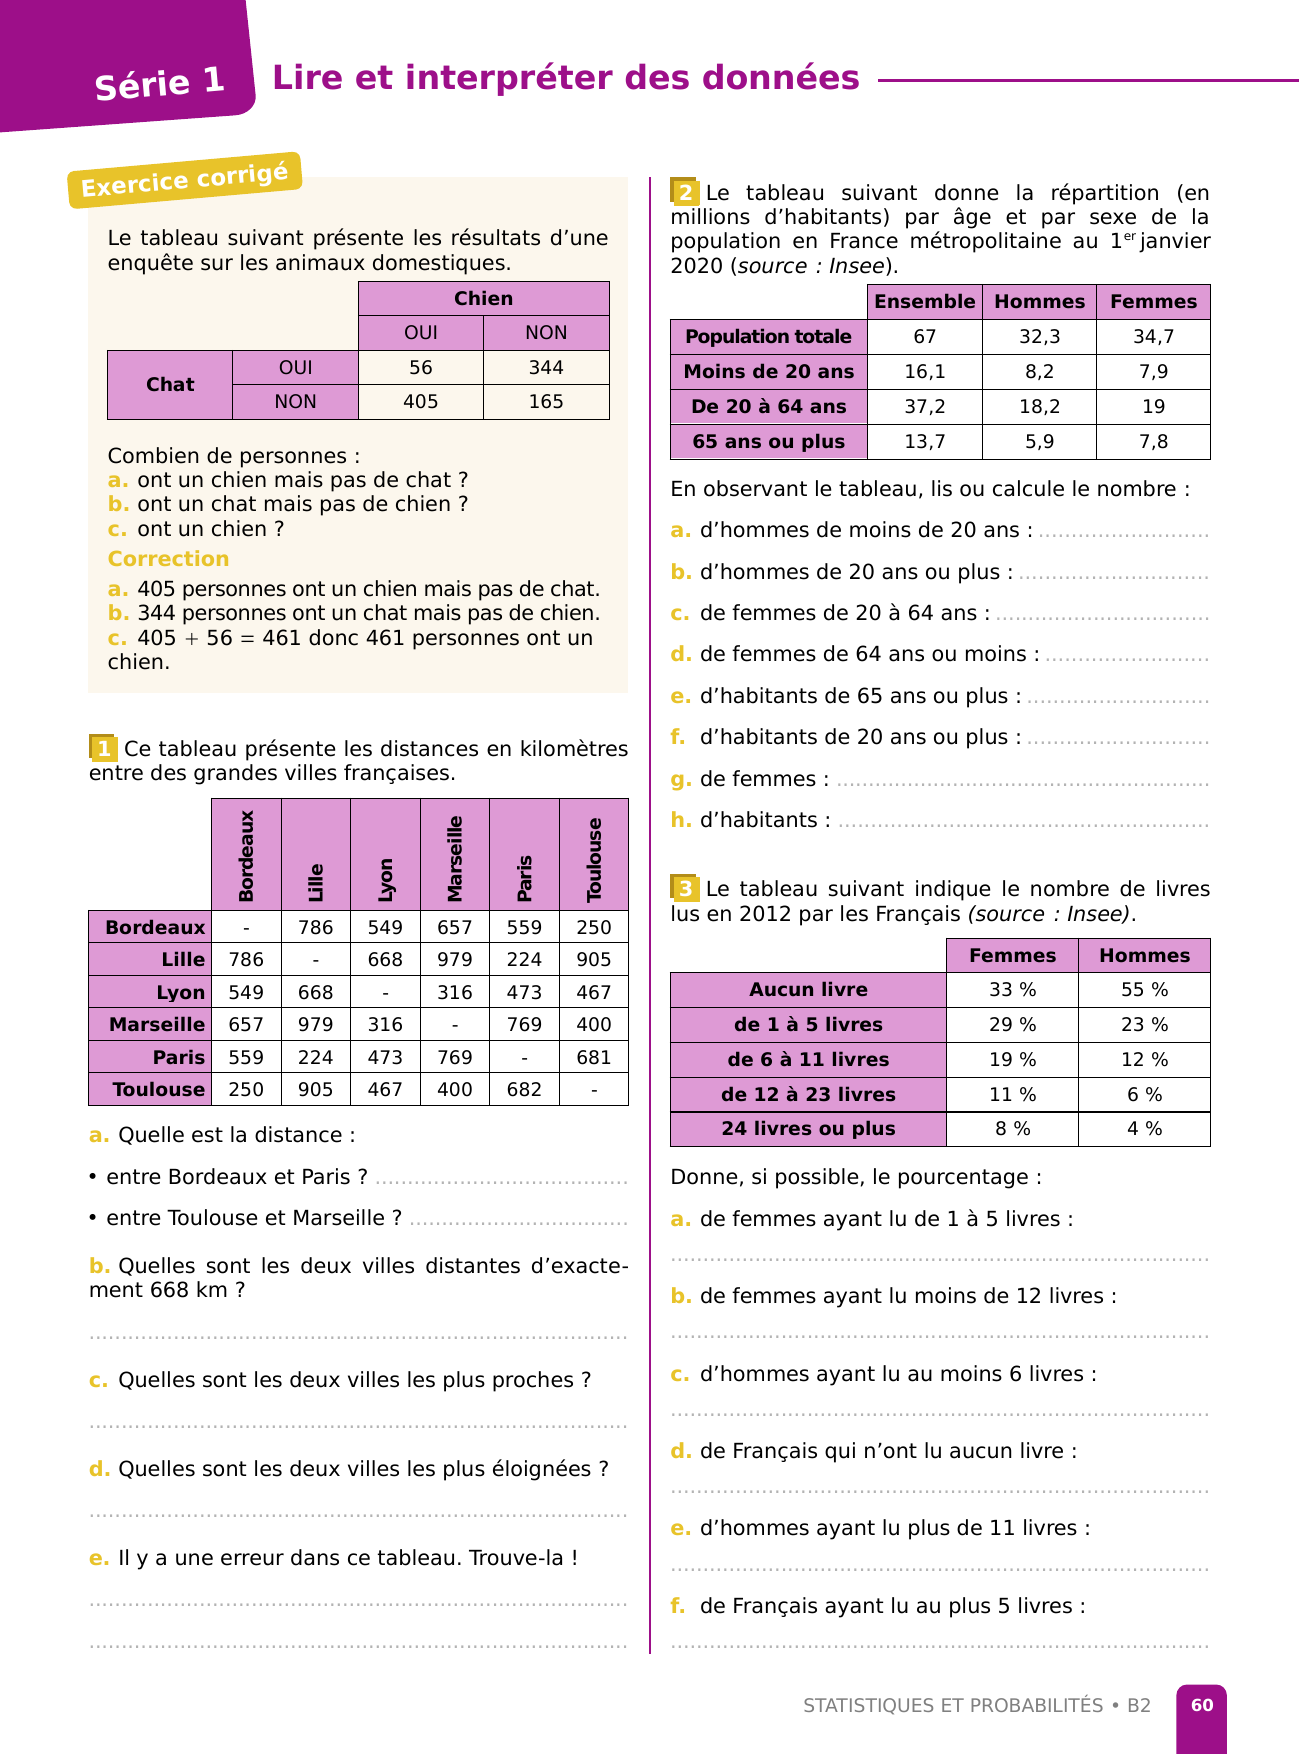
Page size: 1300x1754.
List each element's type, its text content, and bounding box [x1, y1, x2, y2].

table_cell 224 [282, 1041, 350, 1072]
table_header Lyon [351, 799, 420, 910]
table_cell [108, 315, 233, 350]
table_cell 400 [421, 1073, 489, 1105]
list de Français qui n’ont lu aucun livre : [670, 1439, 1211, 1463]
table_header Chien [359, 282, 609, 315]
table_header Paris [490, 799, 559, 910]
table_cell Moins de 20 ans [671, 355, 867, 389]
table_cell OUI [359, 316, 483, 350]
table_cell 668 [282, 976, 350, 1007]
table_header [89, 798, 211, 910]
table_cell OUI [233, 351, 358, 384]
list Quelles sont les deux villes distantes d’exacte­ment 668 km ? [88, 1254, 629, 1303]
table_cell 7,9 [1097, 355, 1210, 389]
list 405 personnes ont un chien mais pas de chat. [107, 577, 609, 602]
table_header Lille [282, 799, 350, 910]
list de femmes : [670, 749, 1211, 791]
table_header [108, 281, 233, 315]
table_header [670, 938, 946, 972]
table_cell - [351, 976, 420, 1007]
table_cell Lyon [89, 976, 211, 1007]
list Quelle est la distance : [88, 1123, 629, 1148]
table_cell de 6 à 11 livres [671, 1043, 946, 1077]
table_cell 55 % [1079, 973, 1210, 1007]
table_cell de 1 à 5 livres [671, 1008, 946, 1042]
table_cell De 20 à 64 ans [671, 390, 867, 423]
table_cell 8,2 [983, 355, 1096, 389]
table_cell 5,9 [983, 425, 1096, 458]
table_cell Toulouse [89, 1073, 211, 1105]
table_cell 473 [490, 976, 559, 1007]
table_cell Lille [89, 943, 211, 975]
table_cell [233, 315, 358, 350]
table_cell 250 [560, 911, 628, 942]
table_cell 8 % [947, 1113, 1078, 1146]
table_cell 657 [421, 911, 489, 942]
table_cell 559 [490, 911, 559, 942]
list En observant le tableau, lis ou calcule le nombre : [670, 477, 1211, 501]
table_cell 549 [351, 911, 420, 942]
table_cell Population totale [671, 320, 867, 354]
table_cell - [490, 1041, 559, 1072]
table_cell Marseille [89, 1008, 211, 1040]
table_header Toulouse [560, 799, 628, 910]
list d’hommes ayant lu plus de 11 livres : [670, 1516, 1211, 1541]
list entre Toulouse et Marseille ? [88, 1189, 629, 1231]
table_header Hommes [1079, 939, 1210, 972]
table_cell 67 [868, 320, 982, 354]
list 405  56 = 461 donc 461 personnes ont un chien. [107, 626, 609, 674]
table_cell 34,7 [1097, 320, 1210, 354]
list d’hommes ayant lu au moins 6 livres : [670, 1362, 1211, 1386]
table_cell 400 [560, 1008, 628, 1040]
table_cell 979 [421, 943, 489, 975]
table_cell 316 [421, 976, 489, 1007]
table_cell 165 [484, 385, 609, 419]
table_cell - [560, 1073, 628, 1105]
table_cell NON [484, 316, 609, 350]
table_header Marseille [421, 799, 489, 910]
subtitle Ce tableau présente les distances en kilomètres entre des grandes villes françaises. [88, 733, 629, 786]
table_cell 657 [212, 1008, 281, 1040]
table_cell 24 livres ou plus [671, 1113, 946, 1146]
list de femmes ayant lu de 1 à 5 livres : [670, 1207, 1211, 1231]
table_cell 682 [490, 1073, 559, 1105]
list Il y a une erreur dans ce tableau. Trouve‑la ! [88, 1546, 629, 1571]
table_cell 786 [212, 943, 281, 975]
list de femmes ayant lu moins de 12 livres : [670, 1284, 1211, 1308]
table_cell 23 % [1079, 1008, 1210, 1042]
table_cell 905 [282, 1073, 350, 1105]
table_header Bordeaux [212, 799, 281, 910]
table_cell 19 % [947, 1043, 1078, 1077]
table_cell 12 % [1079, 1043, 1210, 1077]
table_cell 769 [490, 1008, 559, 1040]
table_cell 65 ans ou plus [671, 425, 867, 458]
table_cell 473 [351, 1041, 420, 1072]
table_cell Bordeaux [89, 911, 211, 942]
table_cell 786 [282, 911, 350, 942]
list entre Bordeaux et Paris ? [88, 1148, 629, 1189]
table_cell Aucun livre [671, 973, 946, 1007]
table_cell 6 % [1079, 1078, 1210, 1111]
list d’habitants de 20 ans ou plus : [670, 708, 1211, 749]
table_cell Chat [108, 351, 232, 419]
table_cell 4 % [1079, 1113, 1210, 1146]
subtitle Le tableau suivant donne la répartition (en millions d’habitants) par âge et par sexe de la population en France métropolitaine au 1er janvier 2020 (source : Insee). [670, 177, 1211, 278]
list d’habitants de 65 ans ou plus : [670, 667, 1211, 708]
table_cell 769 [421, 1041, 489, 1072]
table_header [233, 281, 358, 315]
table_cell 250 [212, 1073, 281, 1105]
subtitle Le tableau suivant indique le nombre de livres lus en 2012 par les Français (source : Insee). [670, 874, 1211, 926]
list de Français ayant lu au plus 5 livres : [670, 1594, 1211, 1618]
table_cell 33 % [947, 973, 1078, 1007]
table_cell 32,3 [983, 320, 1096, 354]
table_cell 549 [212, 976, 281, 1007]
list d’hommes de 20 ans ou plus : [670, 543, 1211, 584]
table_cell 344 [484, 351, 609, 384]
list d’habitants : [670, 791, 1211, 832]
list 344 personnes ont un chat mais pas de chien. [107, 602, 609, 626]
table_header [670, 284, 867, 319]
table_cell - [421, 1008, 489, 1040]
table_cell 13,7 [868, 425, 982, 458]
list Combien de personnes : [107, 444, 609, 468]
table_cell 18,2 [983, 390, 1096, 423]
table_cell 405 [359, 385, 483, 419]
list Quelles sont les deux villes les plus proches ? [88, 1368, 629, 1392]
table_cell 467 [560, 976, 628, 1007]
table_cell 559 [212, 1041, 281, 1072]
table_cell 7,8 [1097, 425, 1210, 458]
list d’hommes de moins de 20 ans : [670, 501, 1211, 543]
table_cell 11 % [947, 1078, 1078, 1111]
list ont un chat mais pas de chien ? [107, 493, 609, 517]
table_cell - [282, 943, 350, 975]
table_cell 224 [490, 943, 559, 975]
list ont un chien mais pas de chat ? [107, 468, 609, 493]
table_cell 979 [282, 1008, 350, 1040]
table_cell 316 [351, 1008, 420, 1040]
table_cell 16,1 [868, 355, 982, 389]
table_cell de 12 à 23 livres [671, 1078, 946, 1111]
table_cell 19 [1097, 390, 1210, 423]
table_cell 467 [351, 1073, 420, 1105]
list Quelles sont les deux villes les plus éloignées ? [88, 1457, 629, 1481]
table_header Hommes [983, 285, 1096, 319]
table_cell - [212, 911, 281, 942]
table_cell 681 [560, 1041, 628, 1072]
list de femmes de 64 ans ou moins : [670, 626, 1211, 667]
table_header Femmes [1097, 285, 1210, 319]
table_header Femmes [947, 939, 1078, 972]
table_cell 37,2 [868, 390, 982, 423]
table_cell 905 [560, 943, 628, 975]
list Correction [107, 547, 609, 571]
table_cell 668 [351, 943, 420, 975]
table_cell 56 [359, 351, 483, 384]
list Donne, si possible, le pourcentage : [670, 1165, 1211, 1189]
table_cell Paris [89, 1041, 211, 1072]
table_cell 29 % [947, 1008, 1078, 1042]
list ont un chien ? [107, 517, 609, 541]
table_cell NON [233, 385, 358, 419]
list de femmes de 20 à 64 ans : [670, 584, 1211, 626]
list Le tableau suivant présente les résultats d’une enquête sur les animaux domestiques. [107, 226, 609, 275]
table_header Ensemble [868, 285, 982, 319]
